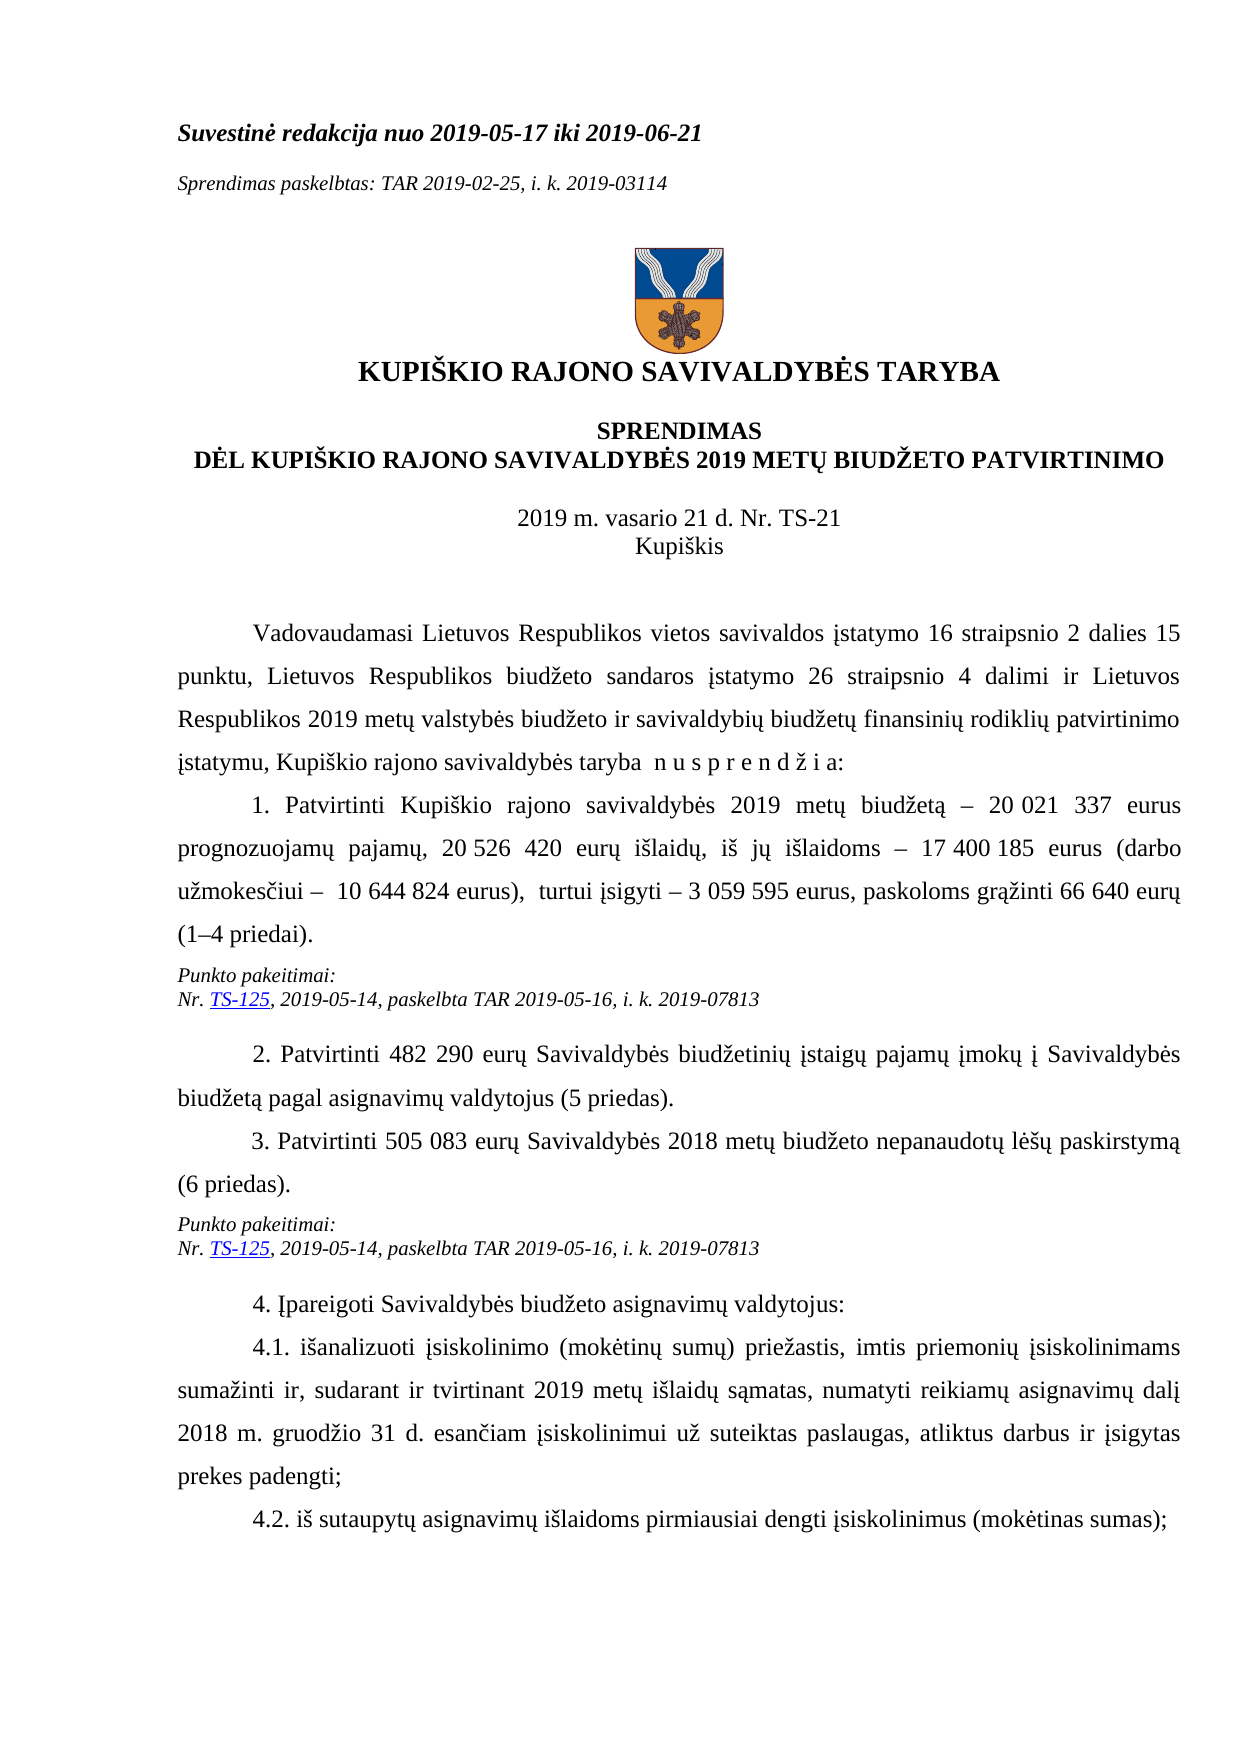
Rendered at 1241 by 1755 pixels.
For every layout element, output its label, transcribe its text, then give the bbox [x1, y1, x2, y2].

text Vadovaudamasi Lietuvos Respublikos vietos savivaldos įstatymo 16 straipsnio 2 dalies 15 punktu, Lietuvos Respublikos biudžeto sandaros įstatymo 26 straipsnio 4 dalimi ir Lietuvos Respublikos 2019 metų valstybės biudžeto ir savivaldybių biudžetų finansinių rodiklių patvirtinimo įstatymu, Kupiškio rajono savivaldybės taryba n u s p r e n d ž i a: [177, 618, 1181, 776]
text Punkto pakeitimai: [177, 1212, 1181, 1236]
text Punkto pakeitimai: [177, 963, 1181, 987]
text Kupiškis [177, 531, 1181, 560]
text Nr. TS-125, 2019-05-14, paskelbta TAR 2019-05-16, i. k. 2019-07813 [177, 987, 1181, 1011]
text Sprendimas paskelbtas: TAR 2019-02-25, i. k. 2019-03114 [177, 171, 1181, 195]
text 1. Patvirtinti Kupiškio rajono savivaldybės 2019 metų biudžetą – 20 021 337 eurus prognozuojamų pajamų, 20 526 420 eurų išlaidų, iš jų išlaidoms – 17 400 185 eurus (darbo užmokesčiui – 10 644 824 eurus), turtui įsigyti – 3 059 595 eurus, paskoloms grąžinti 66 640 eurų (1–4 priedai). [177, 790, 1181, 948]
text Suvestinė redakcija nuo 2019-05-17 iki 2019-06-21 [177, 118, 1181, 147]
text 3. Patvirtinti 505 083 eurų Savivaldybės 2018 metų biudžeto nepanaudotų lėšų paskirstymą (6 priedas). [177, 1126, 1181, 1198]
text DĖL KUPIŠKIO RAJONO SAVIVALDYBĖS 2019 METŲ BIUDŽETO PATVIRTINIMO [177, 445, 1181, 474]
text SPRENDIMAS [177, 416, 1181, 445]
text 2019 m. vasario 21 d. Nr. TS-21 [177, 503, 1181, 531]
text 2. Patvirtinti 482 290 eurų Savivaldybės biudžetinių įstaigų pajamų įmokų į Savivaldybės biudžetą pagal asignavimų valdytojus (5 priedas). [177, 1039, 1181, 1111]
text 4.2. iš sutaupytų asignavimų išlaidoms pirmiausiai dengti įsiskolinimus (mokėtinas sumas); [177, 1504, 1181, 1533]
text 4. Įpareigoti Savivaldybės biudžeto asignavimų valdytojus: [177, 1289, 1181, 1318]
text KUPIŠKIO RAJONO SAVIVALDYBĖS TARYBA [177, 354, 1181, 388]
text Nr. TS-125, 2019-05-14, paskelbta TAR 2019-05-16, i. k. 2019-07813 [177, 1236, 1181, 1260]
text 4.1. išanalizuoti įsiskolinimo (mokėtinų sumų) priežastis, imtis priemonių įsiskolinimams sumažinti ir, sudarant ir tvirtinant 2019 metų išlaidų sąmatas, numatyti reikiamų asignavimų dalį 2018 m. gruodžio 31 d. esančiam įsiskolinimui už suteiktas paslaugas, atliktus darbus ir įsigytas prekes padengti; [177, 1332, 1181, 1490]
